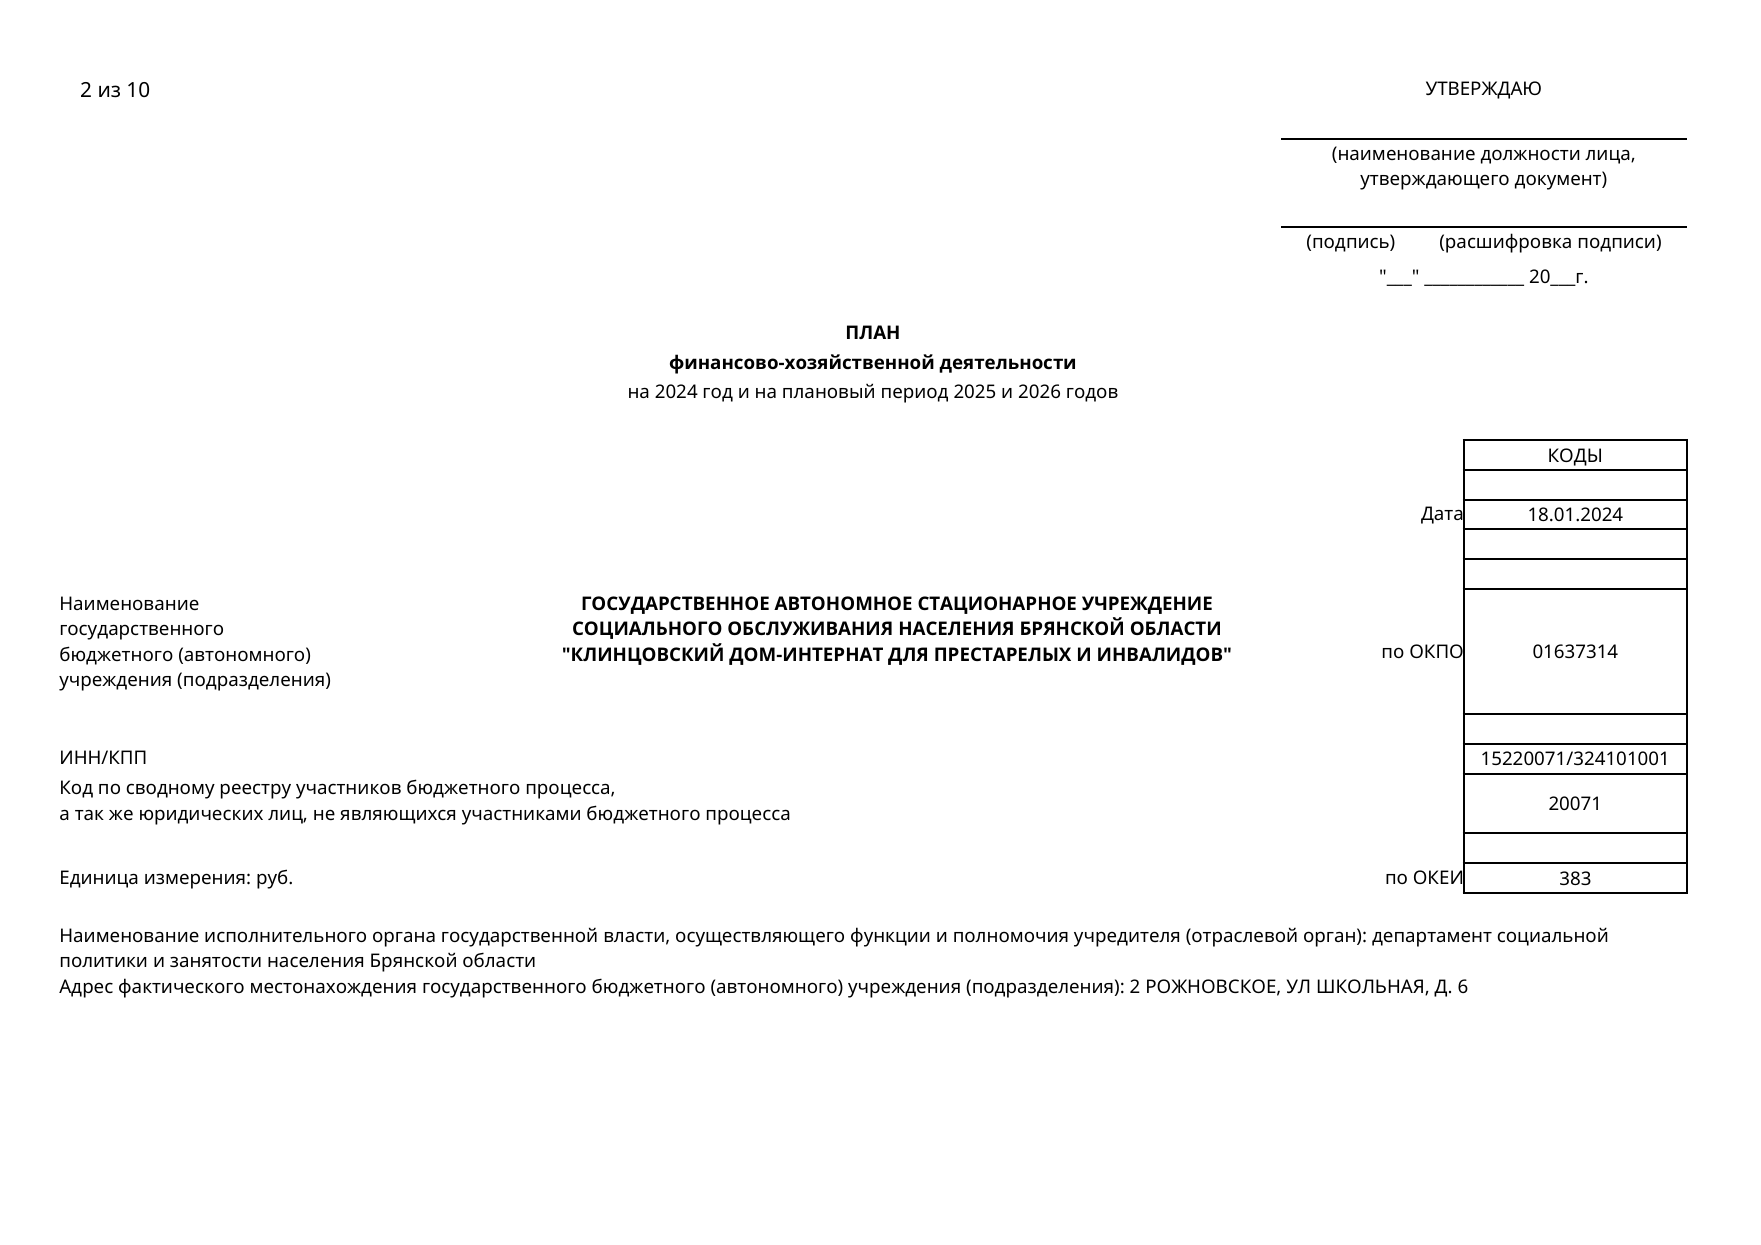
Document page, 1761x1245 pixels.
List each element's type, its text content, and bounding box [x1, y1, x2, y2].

table_cell [513, 191, 1281, 226]
table_cell [59, 558, 512, 588]
table_cell 15220071/324101001 [1465, 745, 1686, 772]
table_cell Наименование государственного бюджетного (автономного) учреждения (подразделения) [59, 588, 512, 713]
table_cell [1281, 469, 1463, 498]
table_cell ГОСУДАРСТВЕННОЕ АВТОНОМНОЕ СТАЦИОНАРНОЕ УЧРЕЖДЕНИЕ СОЦИАЛЬНОГО ОБСЛУЖИВАНИЯ НАСЕЛЕНИЯ БРЯНСКОЙ ОБЛАСТИ "КЛИНЦОВСКИЙ ДОМ-ИНТЕРНАТ ДЛЯ ПРЕСТАРЕЛЫХ И ИНВАЛИДОВ" [513, 588, 1281, 713]
table_cell [1465, 560, 1686, 588]
table_cell [1281, 528, 1463, 558]
table_cell [513, 256, 1281, 289]
table_cell [59, 713, 512, 742]
table_cell [513, 499, 1281, 528]
table_cell [513, 713, 1281, 742]
table_cell [513, 743, 1281, 772]
table_cell [1465, 471, 1686, 498]
table_cell "___" ____________ 20___г. [1281, 256, 1687, 289]
table_cell [1281, 439, 1463, 468]
table_cell [513, 105, 1281, 138]
table_cell Дата [1281, 499, 1463, 528]
table_cell [59, 499, 512, 528]
table_cell [1465, 715, 1686, 742]
table_cell [513, 226, 1281, 256]
table_cell [1281, 713, 1463, 742]
table_cell Единица измерения: руб. [59, 862, 1281, 892]
table_cell [513, 528, 1281, 558]
table_cell [59, 528, 512, 558]
table_cell 18.01.2024 [1465, 501, 1686, 528]
table_cell финансово-хозяйственной деятельности [59, 349, 1687, 379]
table_cell [1281, 191, 1687, 226]
table_cell [1281, 558, 1463, 588]
table_cell (наименование должности лица, утверждающего документ) [1281, 140, 1687, 191]
table_cell 383 [1465, 864, 1686, 892]
table_cell (подпись) (расшифровка подписи) [1281, 228, 1687, 256]
table_cell [513, 558, 1281, 588]
table_cell [1281, 832, 1463, 862]
table_cell [513, 138, 1281, 191]
table_cell КОДЫ [1465, 441, 1686, 468]
table_cell 01637314 [1465, 590, 1686, 713]
table_cell [1281, 743, 1463, 772]
table_cell ПЛАН [59, 319, 1687, 349]
table_cell по ОКЕИ [1281, 862, 1463, 892]
table_cell [513, 832, 1281, 862]
table_cell [59, 409, 1687, 439]
table_cell Адрес фактического местонахождения государственного бюджетного (автономного) учреждения (подразделения): 2 РОЖНОВСКОЕ, УЛ ШКОЛЬНАЯ, Д. 6 [59, 973, 1687, 1019]
table_cell [59, 469, 512, 498]
table_cell [513, 469, 1281, 498]
table_cell [59, 892, 1687, 922]
table_cell [513, 439, 1281, 468]
table_cell Наименование исполнительного органа государственной власти, осуществляющего функции и полномочия учредителя (отраслевой орган): департамент социальной политики и занятости населения Брянской области [59, 922, 1687, 973]
table_cell Код по сводному реестру участников бюджетного процесса, а так же юридических лиц, не являющихся участниками бюджетного процесса [59, 773, 1463, 832]
table_header УТВЕРЖДАЮ [1281, 75, 1687, 105]
table_cell [1465, 834, 1686, 862]
table_cell на 2024 год и на плановый период 2025 и 2026 годов [59, 379, 1687, 409]
table_cell по ОКПО [1281, 588, 1463, 713]
table_cell [59, 289, 1687, 319]
table_cell [1465, 530, 1686, 558]
table_cell ИНН/КПП [59, 743, 512, 772]
table_header [59, 75, 512, 289]
table_header [513, 75, 1281, 105]
table_cell 20071 [1465, 775, 1686, 832]
table_cell [1281, 105, 1687, 138]
table_cell [59, 439, 512, 468]
table_cell [59, 832, 512, 862]
